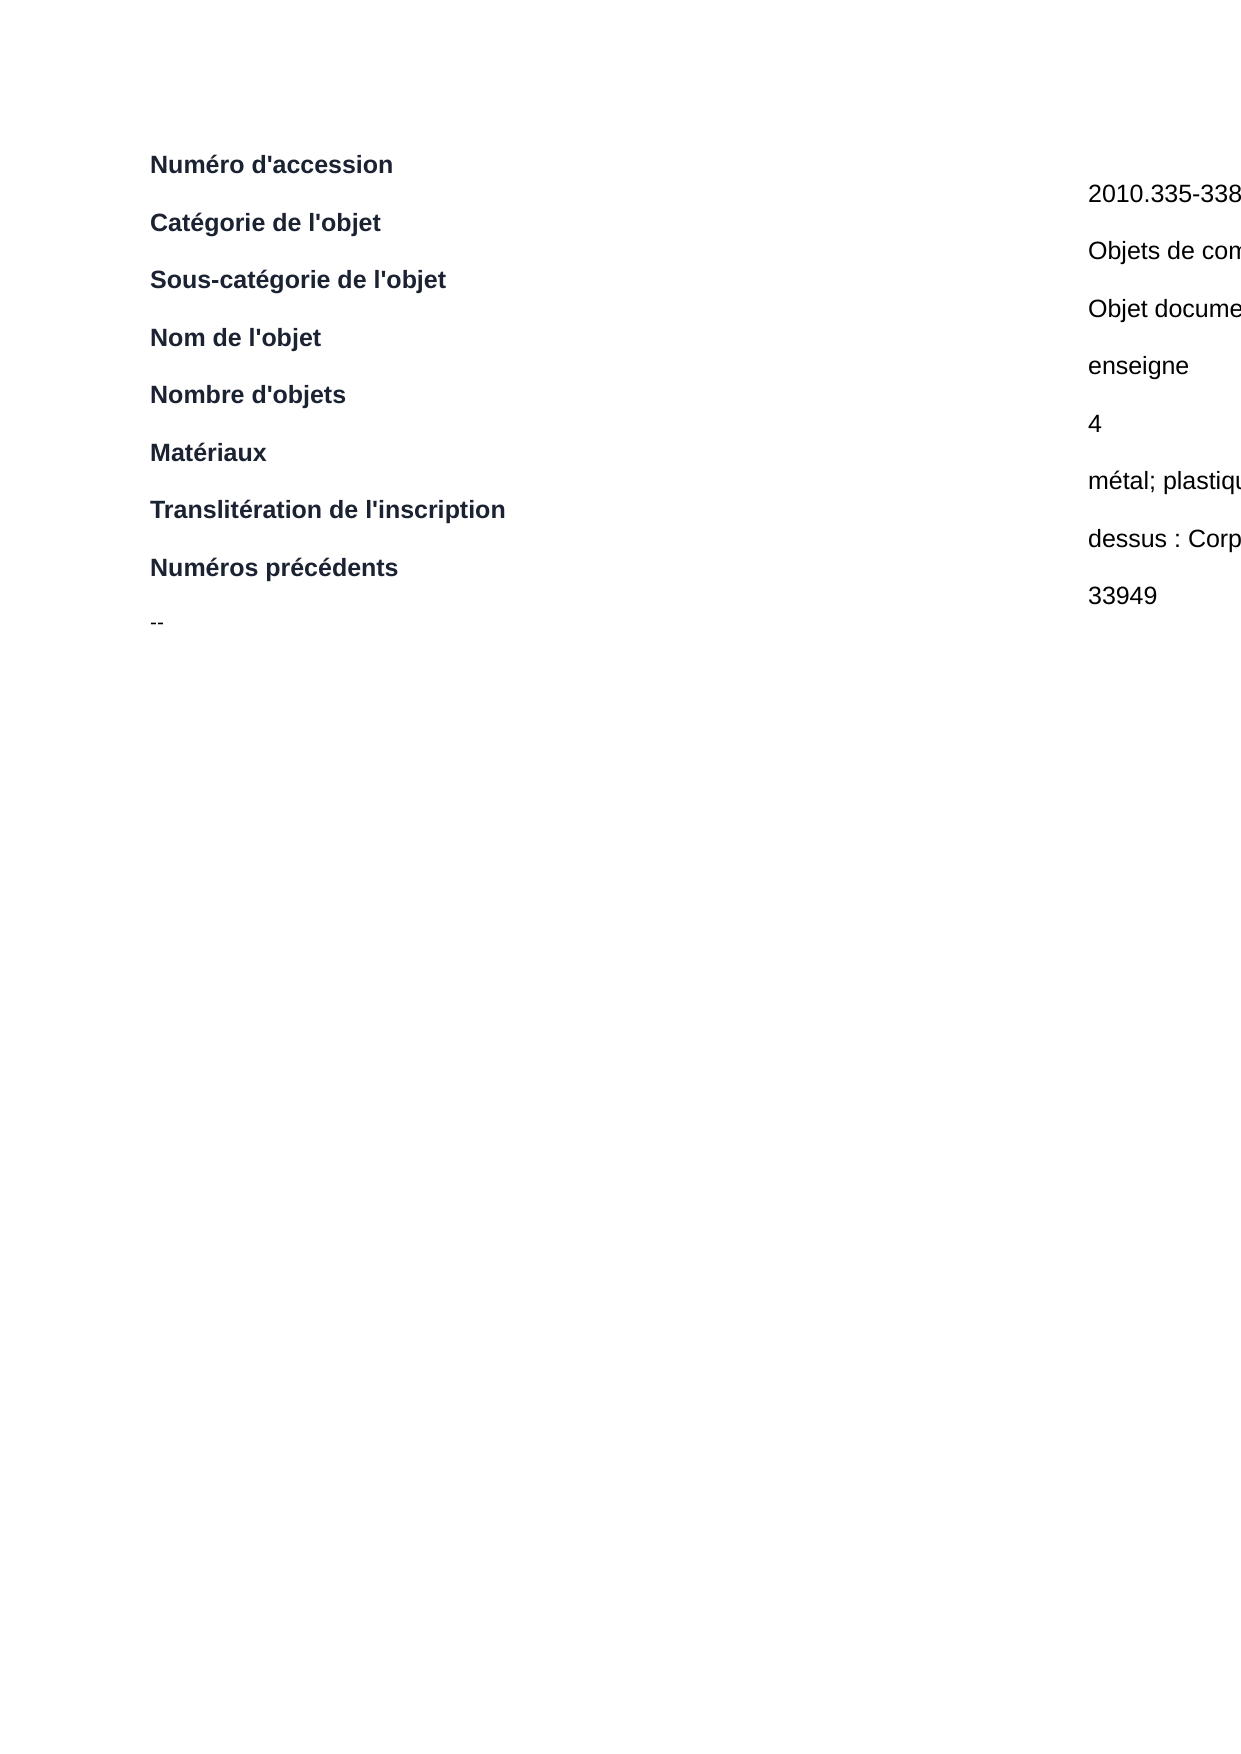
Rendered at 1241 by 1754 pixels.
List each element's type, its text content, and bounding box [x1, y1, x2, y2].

text Objet documentaire [1088, 294, 1240, 322]
text 33949 [1088, 581, 1240, 610]
text Sous-catégorie de l'objet [150, 265, 1090, 294]
text Nombre d'objets [150, 380, 1090, 409]
text Objets de communication [1088, 236, 1240, 265]
text -- [150, 610, 1090, 634]
text Nom de l'objet [150, 322, 1090, 351]
text Translitération de l'inscription [150, 495, 1090, 524]
text Matériaux [150, 437, 1090, 466]
text Catégorie de l'objet [150, 207, 1090, 236]
text métal; plastique [1088, 466, 1240, 495]
text Numéros précédents [150, 552, 1090, 581]
text enseigne [1088, 351, 1240, 380]
text 4 [1088, 409, 1240, 437]
text 2010.335-338 [1088, 179, 1240, 207]
text dessus : Corporation Teck division Lamaque [1088, 524, 1240, 552]
text Numéro d'accession [150, 150, 1090, 179]
